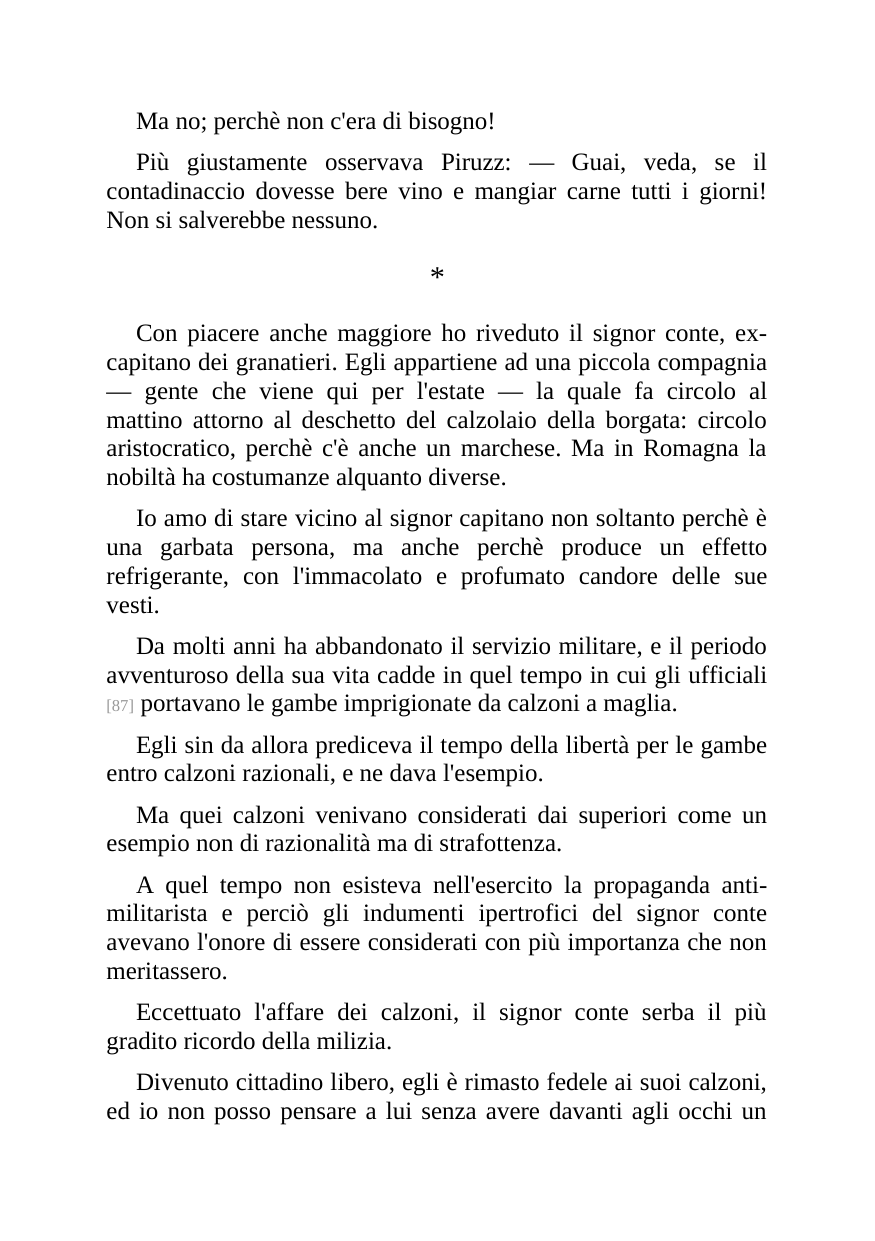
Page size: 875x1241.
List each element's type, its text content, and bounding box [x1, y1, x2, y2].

text Eccettuato l'affare dei calzoni, il signor conte serba il più gradito ricordo della milizia. [106, 997, 768, 1055]
text Più giustamente osservava Piruzz: — Guai, veda, se il contadinaccio dovesse bere vino e mangiar carne tutti i giorni! Non si salverebbe nessuno. [106, 147, 768, 234]
text Ma no; perchè non c'era di bisogno! [106, 106, 768, 135]
text * [106, 259, 768, 293]
text A quel tempo non esisteva nell'esercito la propaganda anti-militarista e perciò gli indumenti ipertrofici del signor conte avevano l'onore di essere considerati con più importanza che non meritassero. [106, 870, 768, 985]
text Divenuto cittadino libero, egli è rimasto fedele ai suoi calzoni, ed io non posso pensare a lui senza avere davanti agli occhi un [106, 1067, 768, 1125]
text Egli sin da allora prediceva il tempo della libertà per le gambe entro calzoni razionali, e ne dava l'esempio. [106, 730, 768, 787]
text Da molti anni ha abbandonato il servizio militare, e il periodo avventuroso della sua vita cadde in quel tempo in cui gli ufficiali [87] portavano le gambe imprigionate da calzoni a maglia. [106, 631, 768, 717]
text Ma quei calzoni venivano considerati dai superiori come un esempio non di razionalità ma di strafottenza. [106, 800, 768, 857]
text Io amo di stare vicino al signor capitano non soltanto perchè è una garbata persona, ma anche perchè produce un effetto refrigerante, con l'immacolato e profumato candore delle sue vesti. [106, 503, 768, 618]
text Con piacere anche maggiore ho riveduto il signor conte, ex-capitano dei granatieri. Egli appartiene ad una piccola compagnia — gente che viene qui per l'estate — la quale fa circolo al mattino attorno al deschetto del calzolaio della borgata: circolo aristocratico, perchè c'è anche un marchese. Ma in Romagna la nobiltà ha costumanze alquanto diverse. [106, 318, 768, 491]
